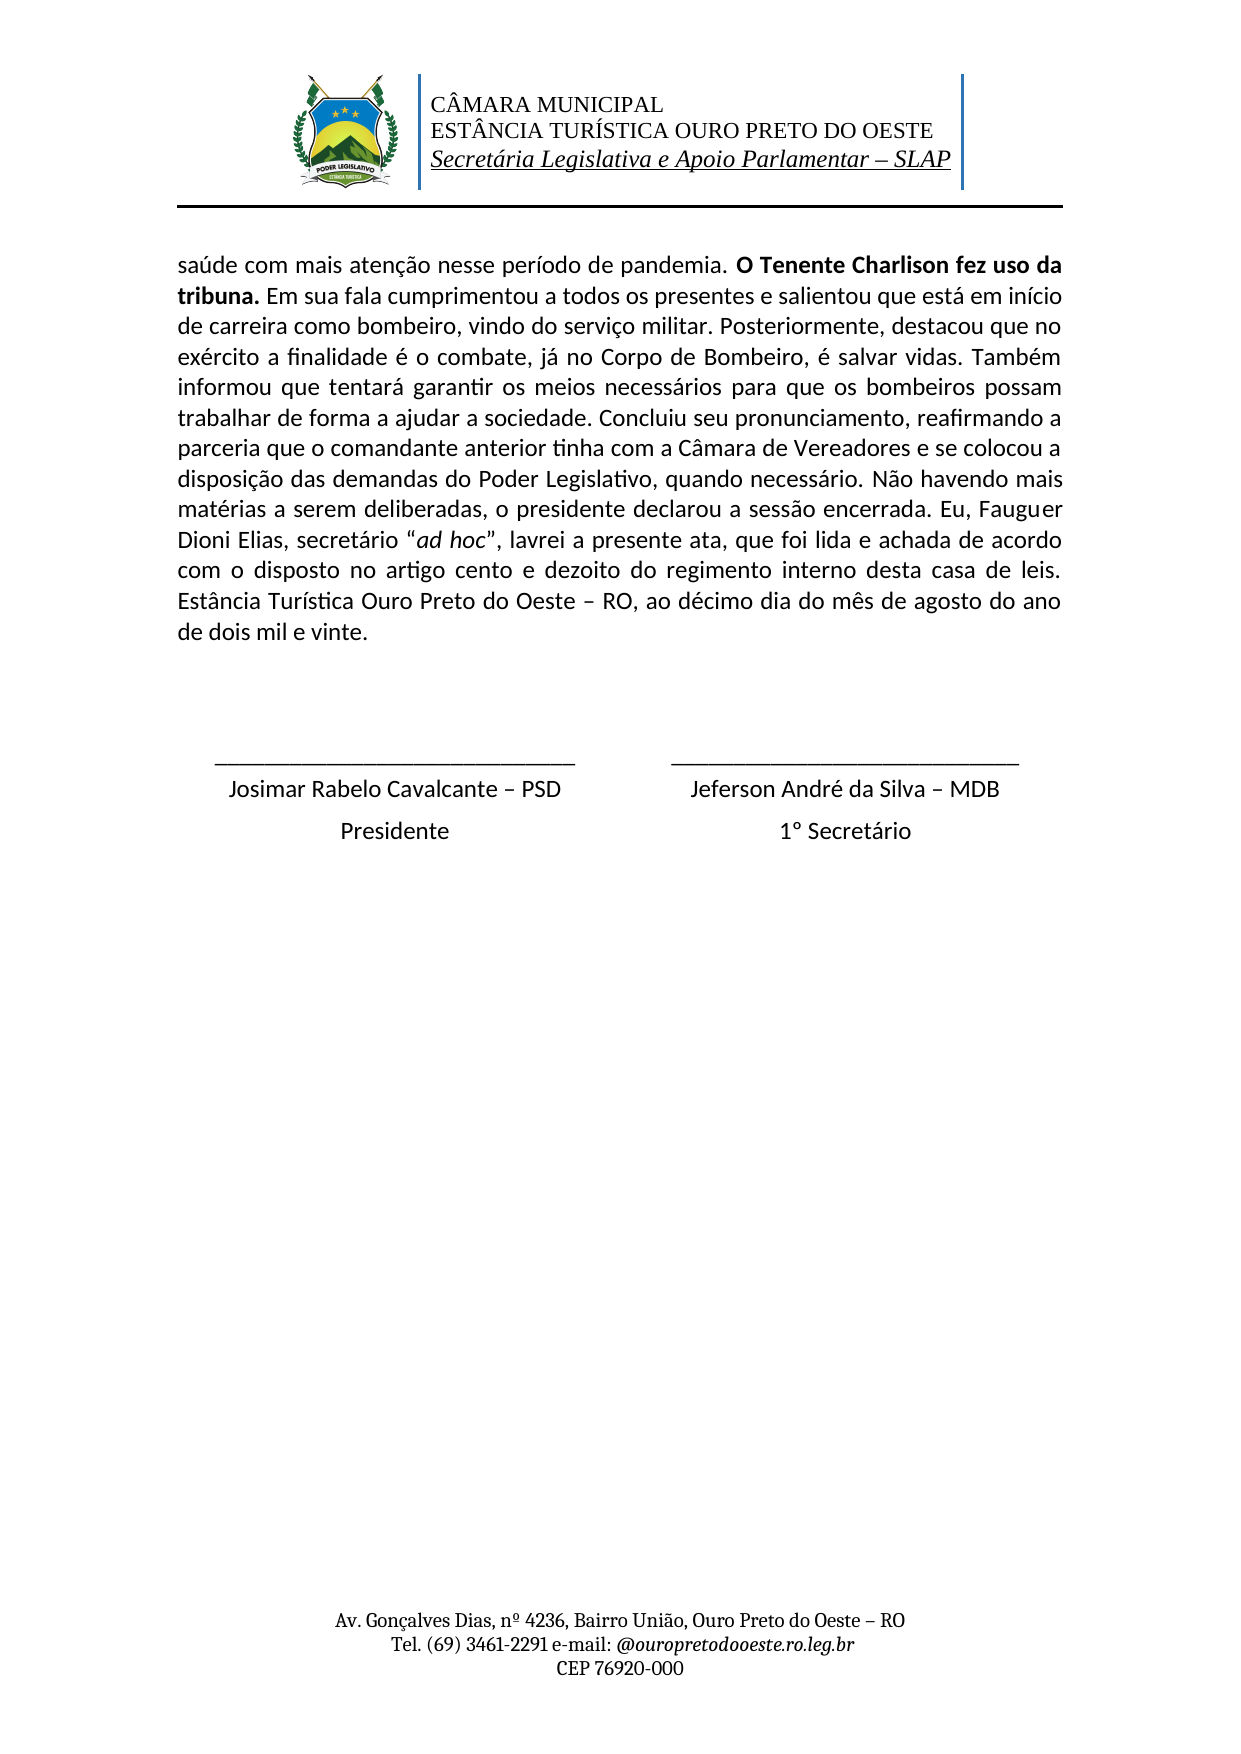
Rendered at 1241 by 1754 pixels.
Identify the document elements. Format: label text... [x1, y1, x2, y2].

table_cell Presidente [170, 810, 620, 851]
table_header _____________________________ Josimar Rabelo Cavalcante – PSD [170, 733, 620, 809]
table_cell 1º Secretário [620, 810, 1070, 851]
picture [283, 73, 408, 191]
table_header ____________________________ Jeferson André da Silva – MDB [620, 733, 1070, 809]
text saúde com mais atenção nesse período de pandemia. O Tenente Charlison fez uso da tribuna. Em sua fala cumprimentou a todos os presentes e salientou que está em início de carreira como bombeiro, vindo do serviço militar. Posteriormente, destacou que no exército a finalidade é o combate, já no Corpo de Bombeiro, é salvar vidas. Também informou que tentará garantir os meios necessários para que os bombeiros possam trabalhar de forma a ajudar a sociedade. Concluiu seu pronunciamento, reafirmando a parceria que o comandante anterior tinha com a Câmara de Vereadores e se colocou a disposição das demandas do Poder Legislativo, quando necessário. Não havendo mais matérias a serem deliberadas, o presidente declarou a sessão encerrada. Eu, Fauguer Dioni Elias, secretário “ad hoc”, lavrei a presente ata, que foi lida e achada de acordo com o disposto no artigo cento e dezoito do regimento interno desta casa de leis. Estância Turística Ouro Preto do Oeste – RO, ao décimo dia do mês de agosto do ano de dois mil e vinte. [177, 249, 1063, 646]
